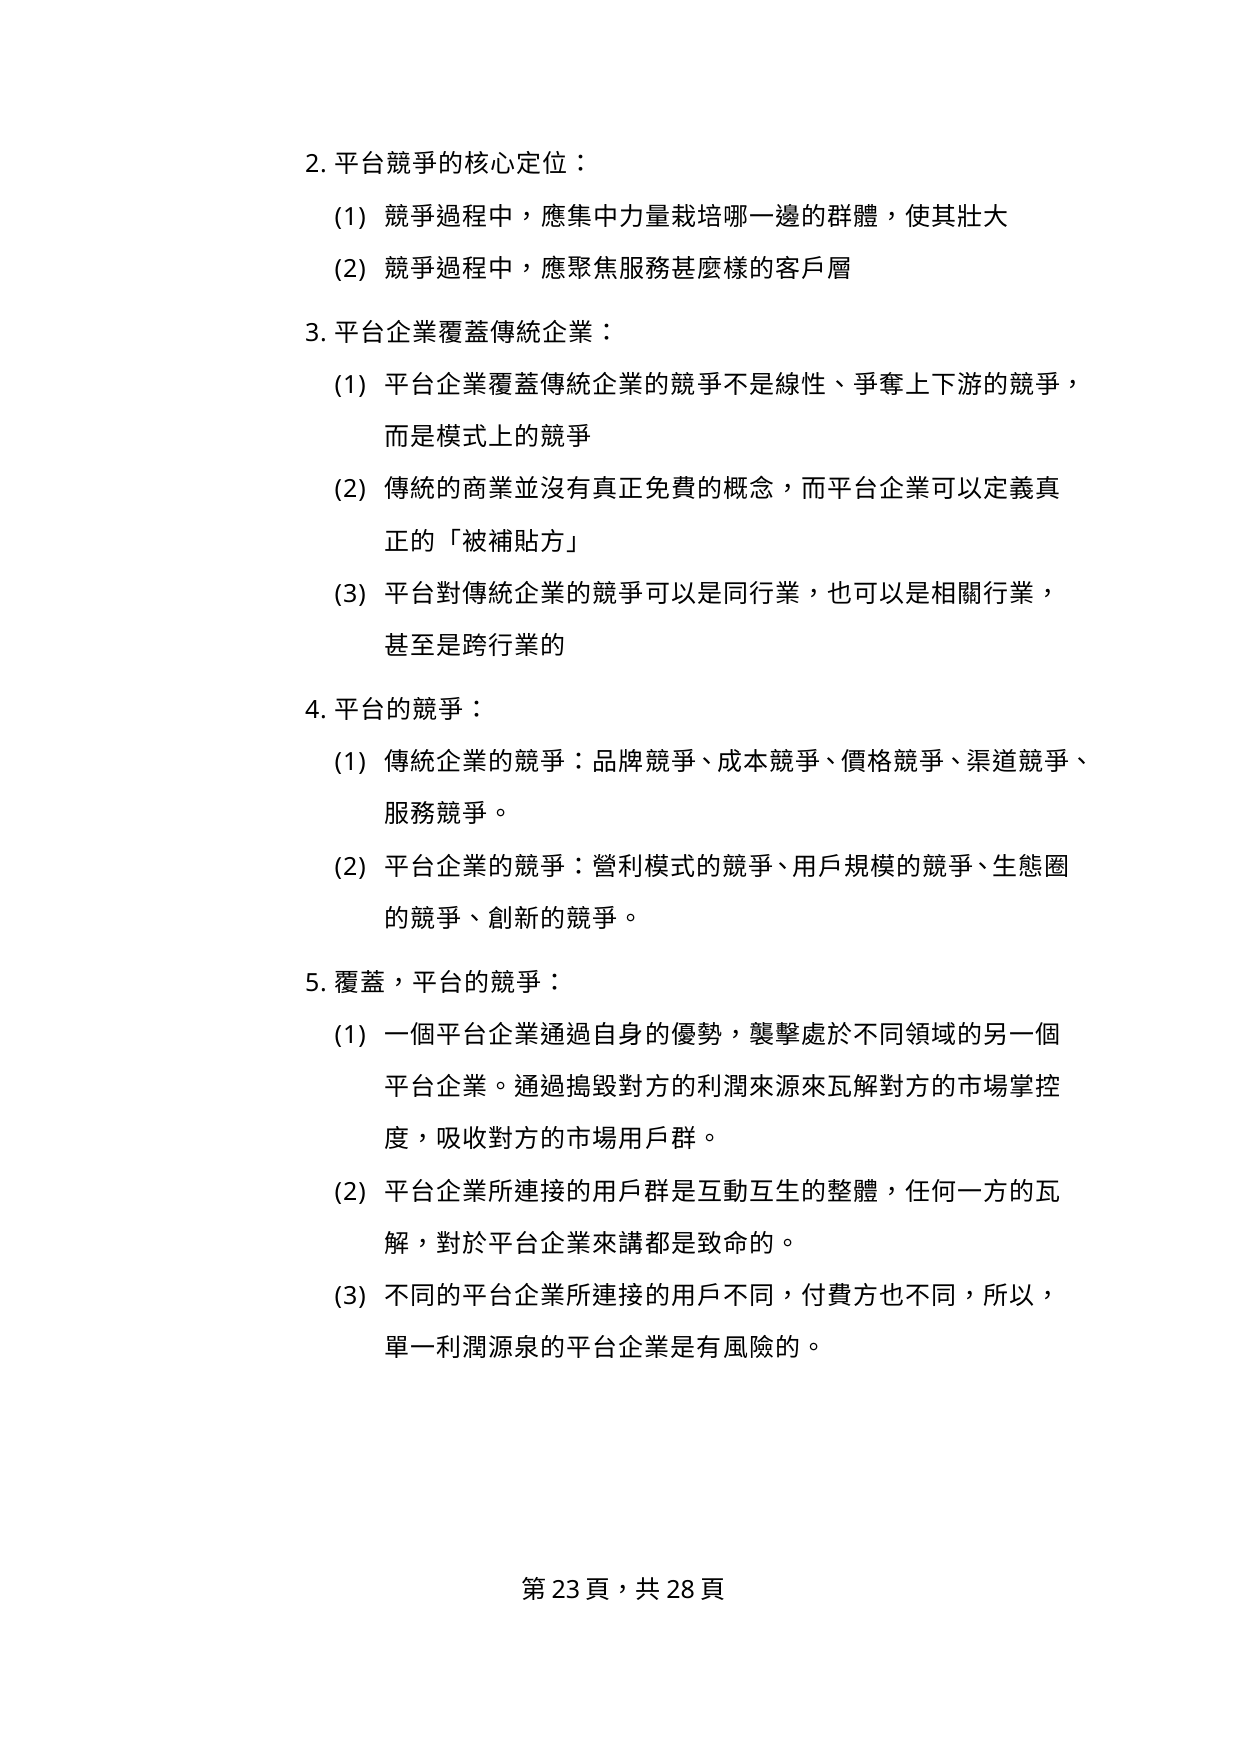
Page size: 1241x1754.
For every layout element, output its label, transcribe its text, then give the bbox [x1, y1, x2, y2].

list 平台企業所連接的用戶群是互動互生的整體，任何一方的瓦解，對於平台企業來講都是致命的。 [334, 1158, 1069, 1262]
list 傳統的商業並沒有真正免費的概念，而平台企業可以定義真正的「被補貼方」 [334, 456, 1069, 560]
list 覆蓋，平台的競爭： [305, 950, 1069, 1002]
list 平台企業覆蓋傳統企業： [305, 300, 1069, 352]
list 平台的競爭： [305, 677, 1069, 729]
list 不同的平台企業所連接的用戶不同，付費方也不同，所以，單一利潤源泉的平台企業是有風險的。 [334, 1262, 1069, 1367]
list 傳統企業的競爭：品牌競爭、成本競爭、價格競爭、渠道競爭、服務競爭。 [334, 729, 1069, 833]
list 平台競爭的核心定位： [305, 131, 1069, 183]
list 競爭過程中，應集中力量栽培哪一邊的群體，使其壯大 [334, 183, 1069, 235]
list 一個平台企業通過自身的優勢，襲擊處於不同領域的另一個平台企業。通過搗毀對方的利潤來源來瓦解對方的市場掌控度，吸收對方的市場用戶群。 [334, 1002, 1069, 1158]
list 競爭過程中，應聚焦服務甚麼樣的客戶層 [334, 235, 1069, 287]
list 平台對傳統企業的競爭可以是同行業，也可以是相關行業，甚至是跨行業的 [334, 560, 1069, 664]
list 平台企業覆蓋傳統企業的競爭不是線性、爭奪上下游的競爭，而是模式上的競爭 [334, 352, 1069, 456]
list 平台企業的競爭：營利模式的競爭、用戶規模的競爭、生態圈的競爭、創新的競爭。 [334, 833, 1069, 937]
